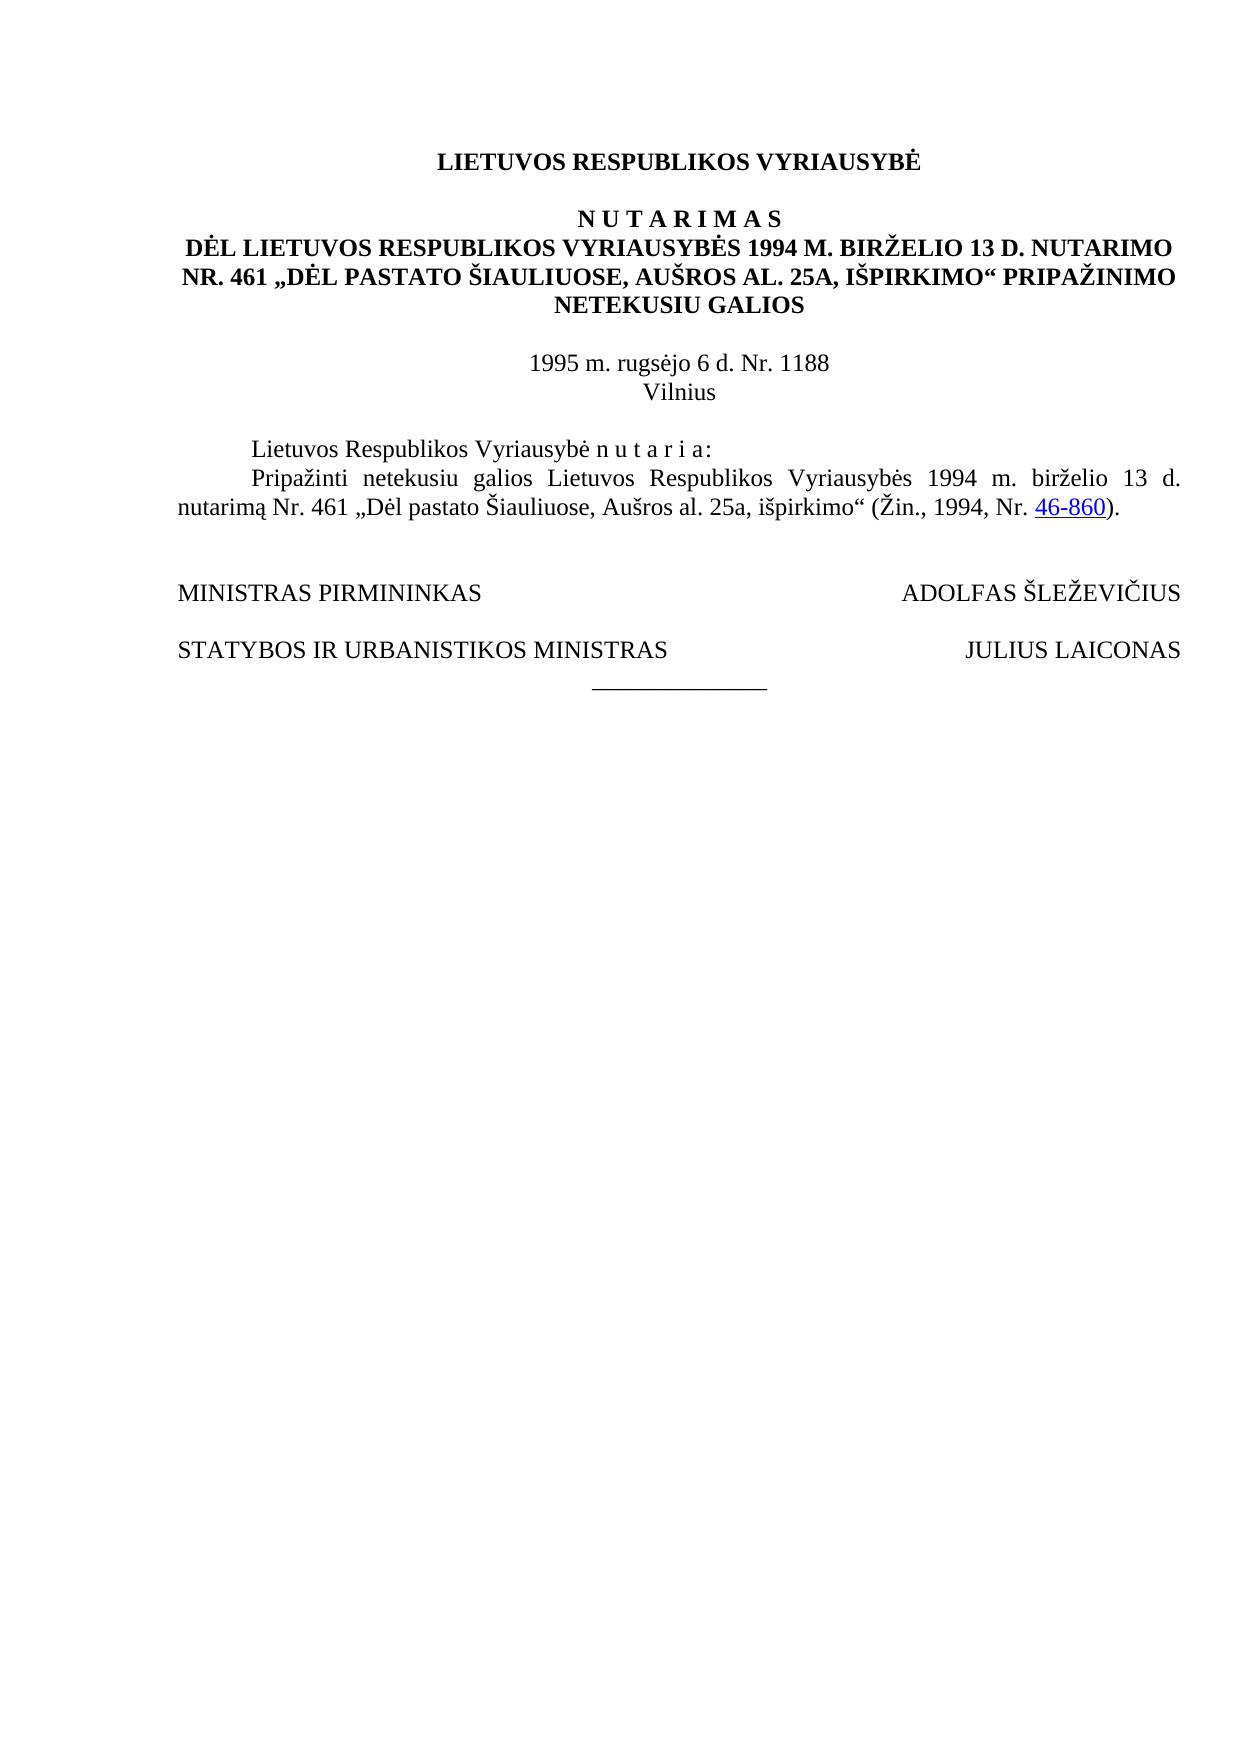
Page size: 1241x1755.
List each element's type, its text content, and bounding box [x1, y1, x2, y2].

text Vilnius [177, 377, 1181, 406]
text ______________ [177, 664, 1181, 693]
text Pripažinti netekusiu galios Lietuvos Respublikos Vyriausybės 1994 m. birželio 13 d. nutarimą Nr. 461 „Dėl pastato Šiauliuose, Aušros al. 25a, išpirkimo“ (Žin., 1994, Nr. 46-860). [177, 463, 1181, 521]
text Lietuvos Respublikos Vyriausybė nutaria: [177, 434, 1181, 463]
text LIETUVOS RESPUBLIKOS VYRIAUSYBĖ [177, 147, 1181, 176]
text 1995 m. rugsėjo 6 d. Nr. 1188 [177, 348, 1181, 377]
text STATYBOS IR URBANISTIKOS MINISTRAS JULIUS LAICONAS [177, 636, 1181, 664]
text N U T A R I M A S [177, 204, 1181, 233]
text MINISTRAS PIRMININKAS ADOLFAS ŠLEŽEVIČIUS [177, 578, 1181, 607]
text DĖL LIETUVOS RESPUBLIKOS VYRIAUSYBĖS 1994 M. BIRŽELIO 13 D. NUTARIMO NR. 461 „DĖL PASTATO ŠIAULIUOSE, AUŠROS AL. 25A, IŠPIRKIMO“ PRIPAŽINIMO NETEKUSIU GALIOS [177, 233, 1181, 319]
